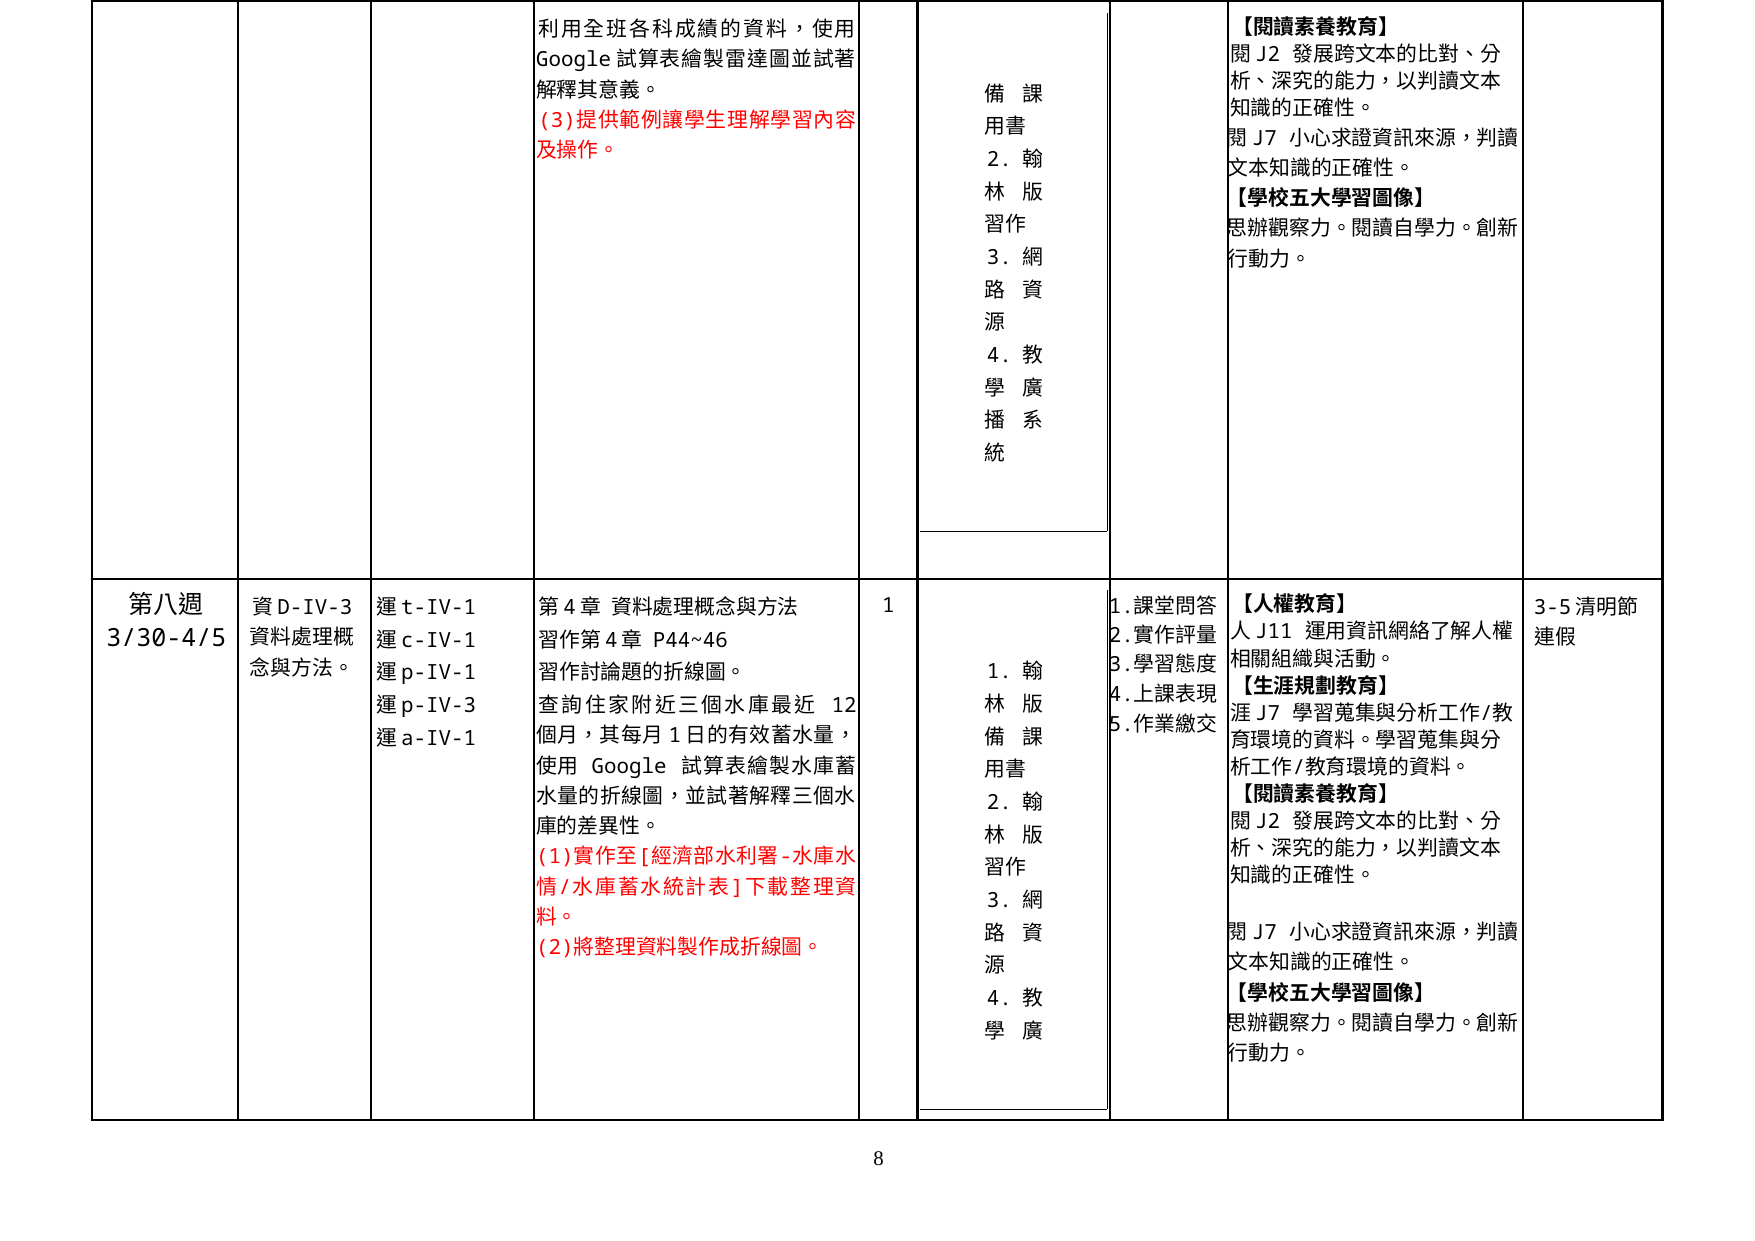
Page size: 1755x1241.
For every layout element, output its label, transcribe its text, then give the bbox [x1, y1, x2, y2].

table_cell 1.課堂問答 2.實作評量 3.學習態度 4.上課表現 5.作業繳交 [1111, 580, 1227, 1119]
table_cell [1111, 2, 1227, 578]
table_cell 運t-IV-1 運c-IV-1 運p-IV-1 運p-IV-3 運a-IV-1 [372, 580, 533, 1119]
table_cell [860, 2, 916, 578]
table_cell 1 [860, 580, 916, 1119]
table_cell 第4章 資料處理概念與方法 習作第4章 P44~46 習作討論題的折線圖。 查詢住家附近三個水庫最近 12 個月，其每月1日的有效蓄水量，使用 Google 試算表繪製水庫蓄水量的折線圖，並試著解釋三個水庫的差異性。 (1)實作至[經濟部水利署-水庫水情/水庫蓄水統計表]下載整理資料。 (2)將整理資料製作成折線圖。 [535, 580, 858, 1119]
table_cell 【閱讀素養教育】 閱J2 發展跨文本的比對、分析、深究的能力，以判讀文本知識的正確性。 閱J7 小心求證資訊來源，判讀文本知識的正確性。 【學校五大學習圖像】 思辦觀察力。閱讀自學力。創新行動力。 [1229, 2, 1522, 578]
table_cell 利用全班各科成績的資料，使用 Google試算表繪製雷達圖並試著解釋其意義。 (3)提供範例讓學生理解學習內容及操作。 [535, 2, 858, 578]
table_cell 【人權教育】 人J11 運用資訊網絡了解人權相關組織與活動。 【生涯規劃教育】 涯J7 學習蒐集與分析工作/教育環境的資料。學習蒐集與分析工作/教育環境的資料。 【閱讀素養教育】 閱J2 發展跨文本的比對、分析、深究的能力，以判讀文本知識的正確性。 閱J7 小心求證資訊來源，判讀文本知識的正確性。 【學校五大學習圖像】 思辦觀察力。閱讀自學力。創新行動力。 [1229, 580, 1522, 1119]
table_cell [372, 2, 533, 578]
table_cell 1.翰林版備課用書 2.翰林版習作 3.網路資源 4.教學廣 [919, 580, 1109, 1119]
table_cell 備課用書 2.翰林版習作 3.網路資源 4.教學廣播系統 [919, 2, 1109, 578]
table_cell [239, 2, 370, 578]
table_cell [93, 2, 237, 578]
table_cell 第八週 3/30-4/5 [93, 580, 237, 1119]
table_cell [1524, 2, 1661, 578]
table_cell 資D-IV-3資料處理概念與方法。 [239, 580, 370, 1119]
table_cell 3-5清明節連假 [1524, 580, 1661, 1119]
